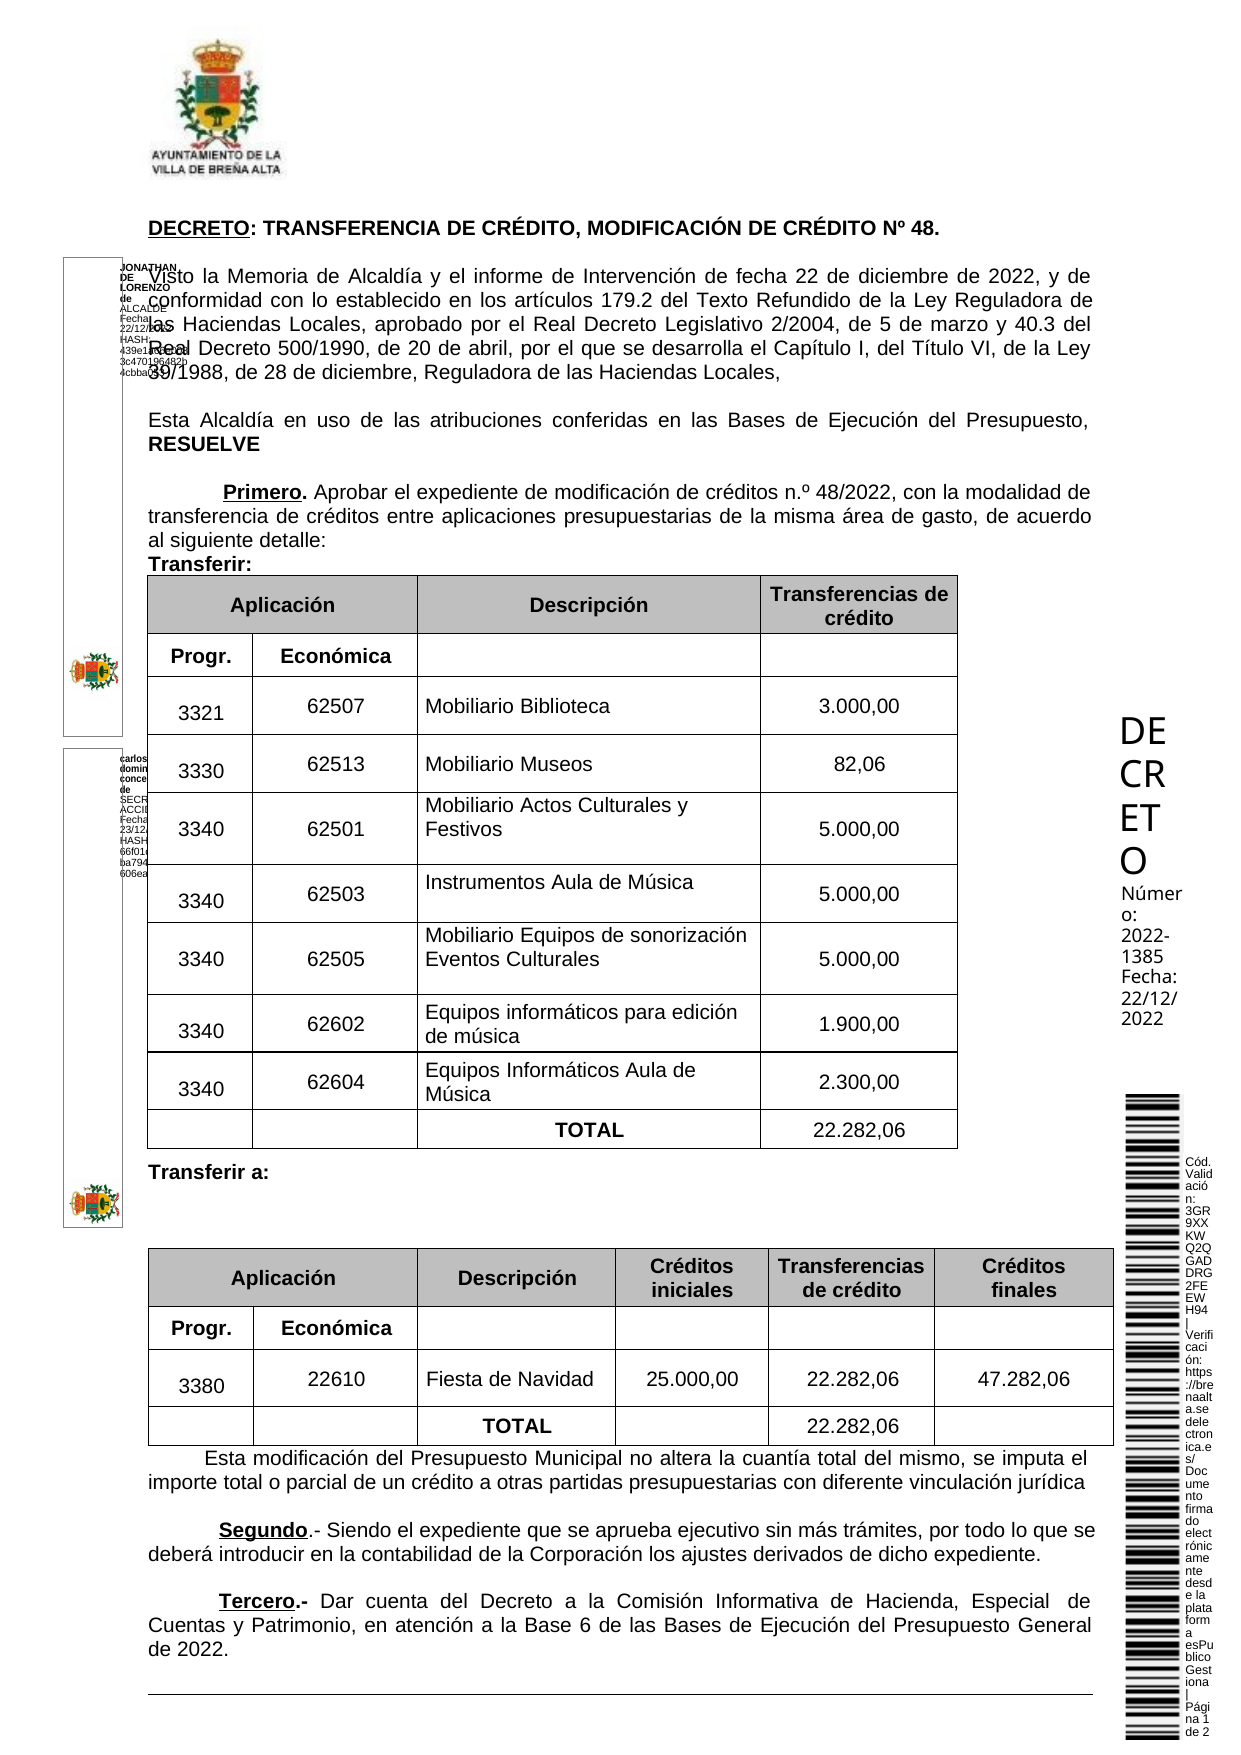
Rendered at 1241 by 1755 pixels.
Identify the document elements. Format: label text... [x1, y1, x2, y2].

table_cell [418, 634, 760, 676]
table_cell 22.282,06 [769, 1407, 934, 1444]
table_cell 22610 [254, 1350, 417, 1406]
table_cell 3340 [148, 995, 252, 1051]
table_cell Equipos informáticos para edición de música [418, 995, 760, 1051]
text Esta Alcaldía en uso de las atribuciones conferidas en las Bases de Ejecución del Presupuesto, [148, 408, 1195, 432]
table_cell [935, 1407, 1113, 1444]
table_cell Instrumentos Aula de Música [418, 865, 760, 922]
table_cell 3340 [148, 923, 252, 993]
table_cell Mobiliario Biblioteca [418, 677, 760, 734]
table_cell [149, 1407, 253, 1444]
table_cell [761, 634, 957, 676]
table_cell 3340 [148, 793, 252, 863]
table_cell TOTAL [418, 1110, 760, 1147]
subtitle DECRETO: TRANSFERENCIA DE CRÉDITO, MODIFICACIÓN DE CRÉDITO Nº 48. [148, 216, 1195, 240]
table_cell Económica [253, 634, 417, 676]
table_cell 47.282,06 [935, 1350, 1113, 1406]
table_cell 62503 [253, 865, 417, 922]
subtitle [64, 749, 122, 1227]
table_header Descripción [418, 576, 760, 633]
table_header Aplicación [148, 576, 417, 633]
subtitle [147, 1149, 958, 1159]
table_cell Mobiliario Actos Culturales y Festivos [418, 793, 760, 863]
text Visto la Memoria de Alcaldía y el informe de Intervención de fecha 22 de diciembre de 2022, y de conformidad con lo establecido en los artículos 179.2 del Texto Refundido de la Ley Reguladora de las Haciendas Locales, aprobado por el Real Decreto Legislativo 2/2004, de 5 de marzo y 40.3 del Real Decreto 500/1990, de 20 de abril, por el que se desarrolla el Capítulo I, del Título VI, de la Ley 39/1988, de 28 de diciembre, Reguladora de las Haciendas Locales, [148, 264, 1094, 384]
table_cell 3340 [148, 865, 252, 922]
table_cell 3.000,00 [761, 677, 957, 734]
table_cell [253, 1110, 417, 1147]
table_cell 5.000,00 [761, 923, 957, 993]
table_cell Mobiliario Museos [418, 735, 760, 792]
table_cell TOTAL [418, 1407, 615, 1444]
table_cell Mobiliario Equipos de sonorización Eventos Culturales [418, 923, 760, 993]
table_cell 82,06 [761, 735, 957, 792]
table_cell 62505 [253, 923, 417, 993]
table_header Créditos iniciales [616, 1249, 768, 1306]
table_cell 62507 [253, 677, 417, 734]
table_header Créditos finales [935, 1249, 1113, 1306]
text Cód. Validación: 3GR9XXKWQ2QGADDRG2FEEWH94 | Verificación: https://brenaalta.sedelectronica.es/ Documento firmado electrónicamente desde la plataforma esPublico Gestiona | Página 1 de 2 [1185, 1156, 1214, 1739]
text Tercero.- Dar cuenta del Decreto a la Comisión Informativa de Hacienda, Especial de Cuentas y Patrimonio, en atención a la Base 6 de las Bases de Ejecución del Presupuesto General de 2022. [148, 1589, 1092, 1661]
table_cell [935, 1307, 1113, 1348]
table_cell [616, 1307, 768, 1348]
table_cell [254, 1407, 417, 1444]
table_cell 62513 [253, 735, 417, 792]
subtitle Transferir: [148, 551, 1195, 575]
table_cell Económica [254, 1307, 417, 1348]
subtitle RESUELVE [148, 432, 1195, 456]
text Segundo.- Siendo el expediente que se aprueba ejecutivo sin más trámites, por todo lo que se deberá introducir en la contabilidad de la Corporación los ajustes derivados de dicho expediente. [148, 1517, 1098, 1565]
table_cell 3340 [148, 1053, 252, 1109]
table_cell 3321 [148, 677, 252, 734]
table_cell 22.282,06 [761, 1110, 957, 1147]
table_cell Progr. [149, 1307, 253, 1348]
table_cell [769, 1307, 934, 1348]
text Primero. Aprobar el expediente de modificación de créditos n.º 48/2022, con la modalidad de transferencia de créditos entre aplicaciones presupuestarias de la misma área de gasto, de acuerdo al siguiente detalle: [148, 479, 1092, 551]
text Visto la Memoria de Alcaldía y el informe de Intervención de fecha 22 de diciembre de 2022, y de conformidad con lo establecido en los artículos 179.2 del Texto Refundido de la Ley Reguladora de las Haciendas Locales, aprobado por el Real Decreto Legislativo 2/2004, de 5 de marzo y 40.3 del Real Decreto 500/1990, de 20 de abril, por el que se desarrolla el Capítulo I, del Título VI, de la Ley 39/1988, de 28 de diciembre, Reguladora de las Haciendas Locales, [64, 258, 122, 736]
table_cell 3380 [149, 1350, 253, 1406]
text Transferir a: [123, 1159, 1125, 1224]
table_header Transferencias de crédito [769, 1249, 934, 1306]
text DECRETO [1119, 709, 1186, 883]
table_cell 2.300,00 [761, 1053, 957, 1109]
table_cell 62501 [253, 793, 417, 863]
table_cell 5.000,00 [761, 865, 957, 922]
table_cell Equipos Informáticos Aula de Música [418, 1053, 760, 1109]
subtitle [1117, 707, 1186, 1054]
table_header Transferencias de crédito [761, 576, 957, 633]
text Número: 2022-1385 Fecha: 22/12/2022 [1121, 883, 1186, 1030]
table_cell [616, 1407, 768, 1444]
table_cell [148, 1110, 252, 1147]
table_cell Fiesta de Navidad [418, 1350, 615, 1406]
text Esta modificación del Presupuesto Municipal no altera la cuantía total del mismo, se imputa el importe total o parcial de un crédito a otras partidas presupuestarias con diferente vinculación jurídica [148, 1446, 1108, 1493]
table_cell 5.000,00 [761, 793, 957, 863]
table_cell 3330 [148, 735, 252, 792]
table_cell 25.000,00 [616, 1350, 768, 1406]
table_cell [418, 1307, 615, 1348]
table_cell Progr. [148, 634, 252, 676]
table_cell 62602 [253, 995, 417, 1051]
table_header Descripción [418, 1249, 615, 1306]
text [1183, 1153, 1214, 1742]
table_header Aplicación [149, 1249, 417, 1306]
table_cell 22.282,06 [769, 1350, 934, 1406]
table_cell 62604 [253, 1053, 417, 1109]
table_cell 1.900,00 [761, 995, 957, 1051]
